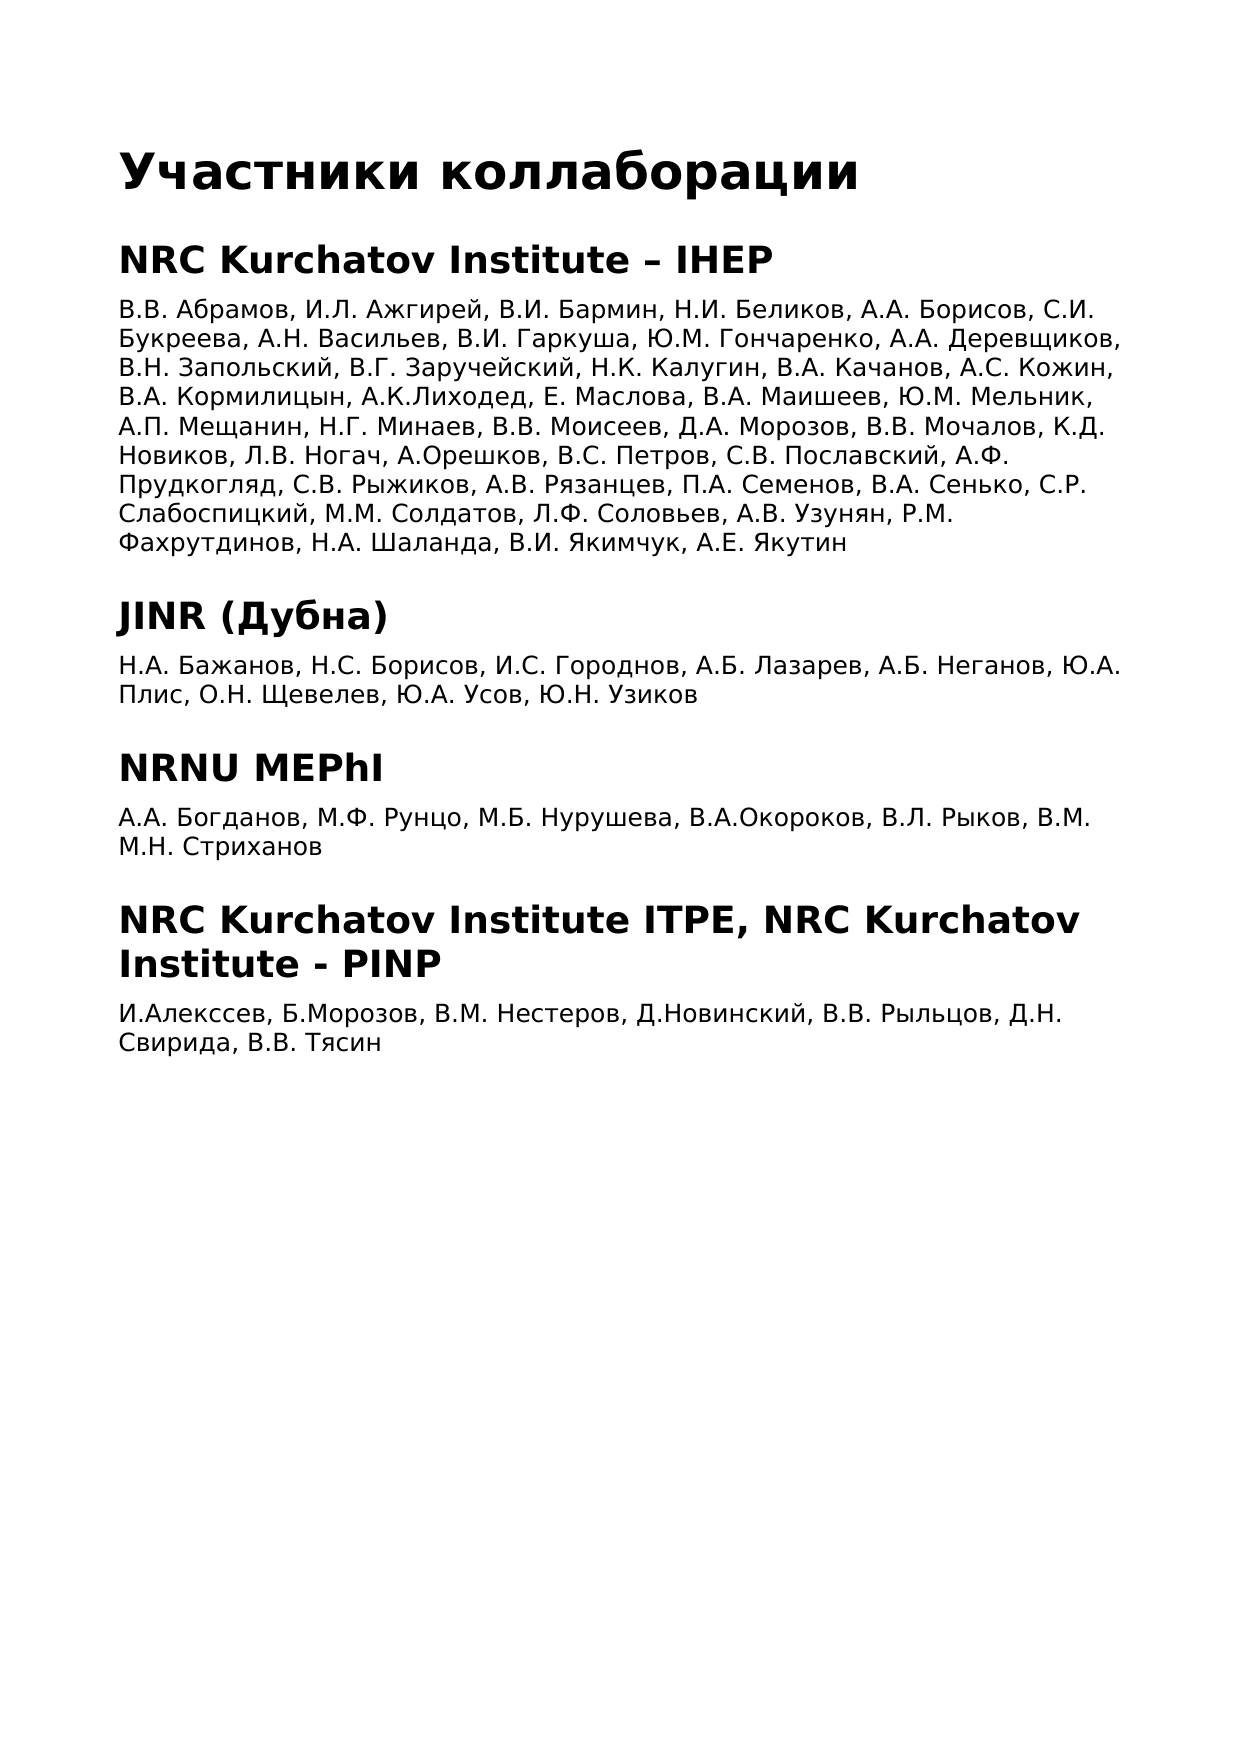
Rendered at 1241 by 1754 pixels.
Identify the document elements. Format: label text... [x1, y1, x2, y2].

text В.В. Абрамов, И.Л. Ажгирей, В.И. Бармин, Н.И. Беликов, А.А. Борисов, С.И. Букреева, А.Н. Васильев, В.И. Гаркуша, Ю.М. Гончаренко, А.А. Деревщиков, В.Н. Запольский, В.Г. Заручейский, Н.К. Калугин, В.А. Качанов, А.С. Кожин, В.А. Кормилицын, А.К.Лиходед, Е. Маслова, В.А. Маишеев, Ю.М. Мельник, А.П. Мещанин, Н.Г. Минаев, В.В. Моисеев, Д.А. Морозов, В.В. Мочалов, К.Д. Новиков, Л.В. Ногач, А.Орешков, В.С. Петров, С.В. Пославский, А.Ф. Прудкогляд, С.В. Рыжиков, А.В. Рязанцев, П.А. Семенов, В.А. Сенько, С.Р. Слабоспицкий, М.М. Солдатов, Л.Ф. Соловьев, А.В. Узунян, Р.М. Фахрутдинов, Н.А. Шаланда, В.И. Якимчук, А.Е. Якутин [118, 295, 1122, 557]
subtitle NRC Kurchatov Institute ITPE, NRC Kurchatov Institute - PINP [118, 899, 1122, 986]
text А.А. Богданов, М.Ф. Рунцо, М.Б. Нурушева, В.А.Окороков, В.Л. Рыков, В.М. М.Н. Стриханов [118, 803, 1122, 861]
subtitle NRC Kurchatov Institute – IHEP [118, 239, 1122, 282]
text И.Алекссев, Б.Морозов, В.М. Нестеров, Д.Новинский, В.В. Рыльцов, Д.Н. Свирида, В.В. Тясин [118, 999, 1122, 1057]
subtitle NRNU MEPhI [118, 747, 1122, 791]
subtitle Участники коллаборации [118, 143, 1122, 201]
text Н.А. Бажанов, Н.С. Борисов, И.С. Городнов, А.Б. Лазарев, А.Б. Неганов, Ю.А. Плис, О.Н. Щевелев, Ю.А. Усов, Ю.Н. Узиков [118, 651, 1122, 709]
subtitle JINR (Дубна) [118, 595, 1122, 639]
